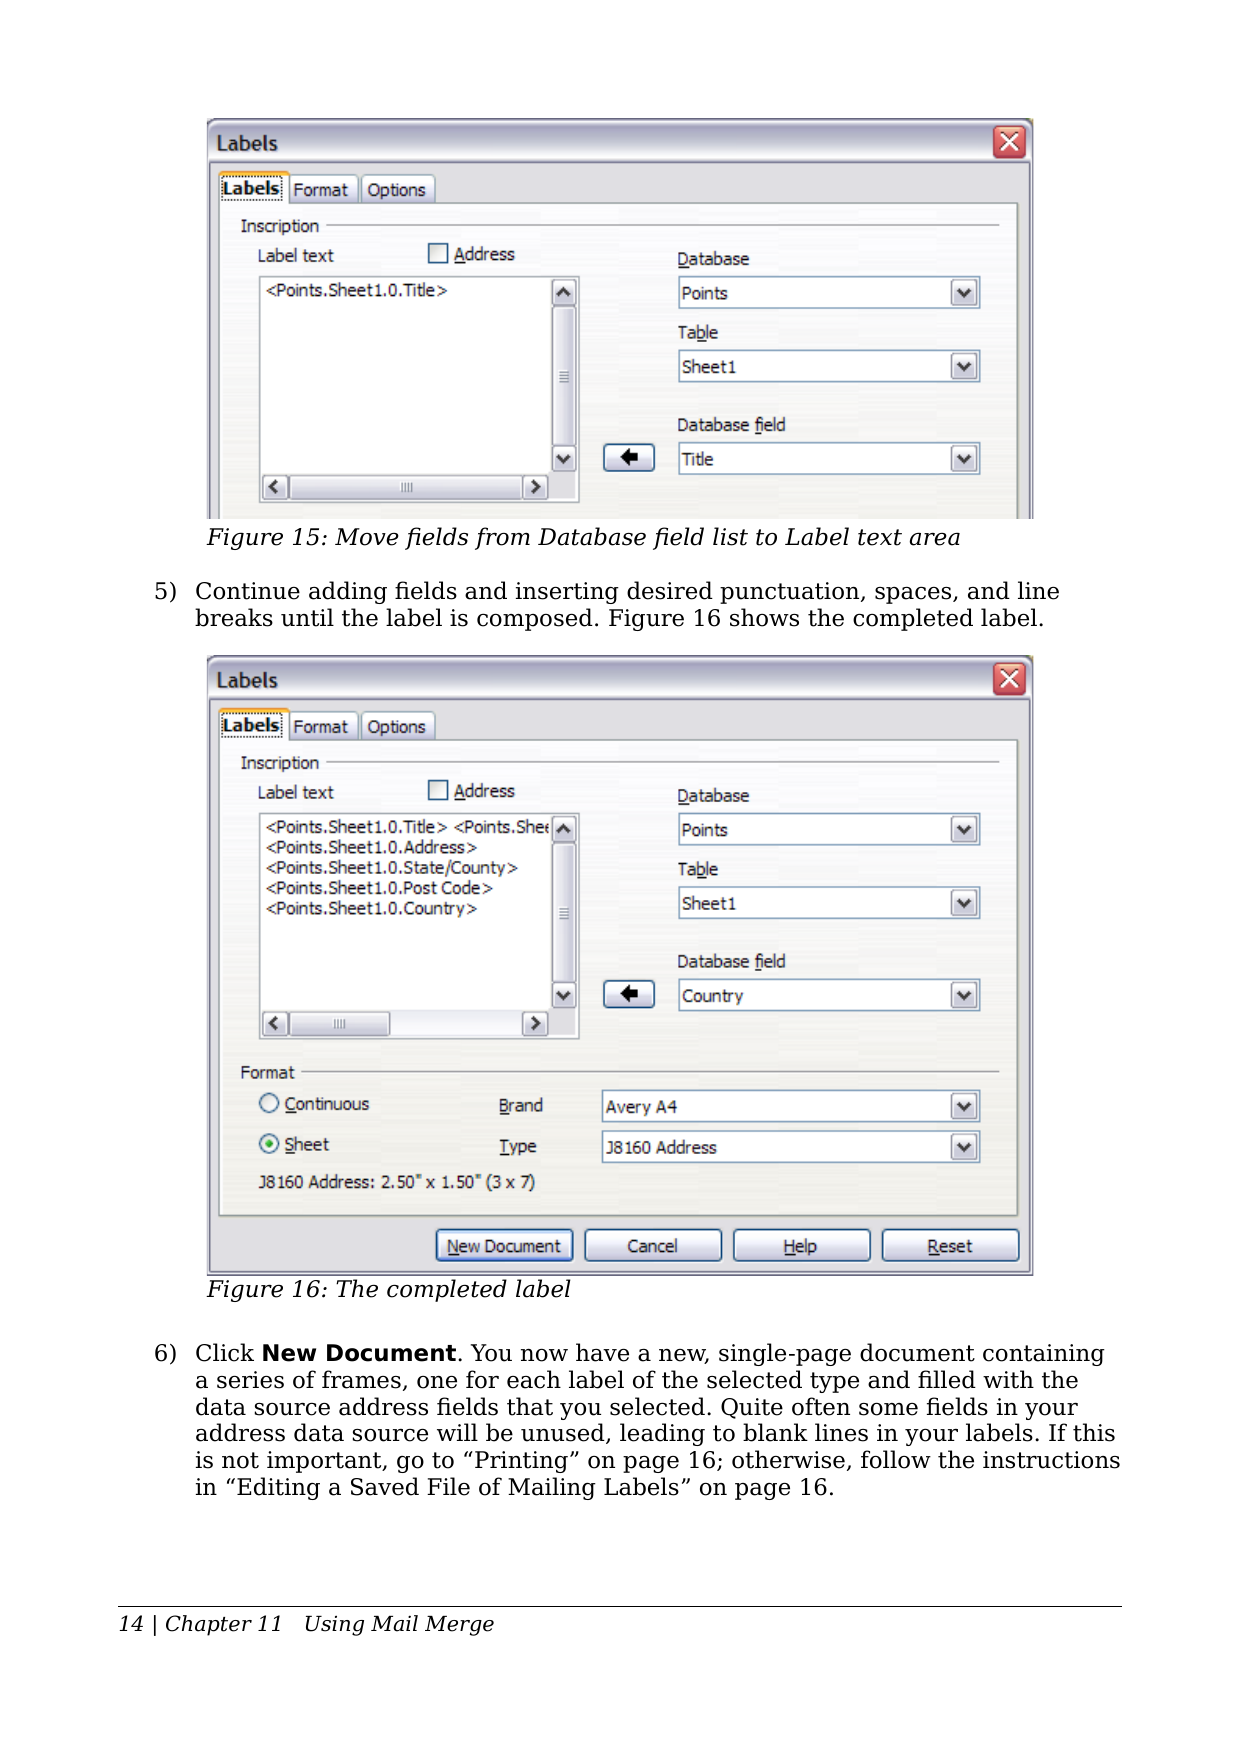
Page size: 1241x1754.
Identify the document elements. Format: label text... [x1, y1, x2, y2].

text Figure 16: The completed label [207, 1276, 1033, 1303]
picture [206, 118, 1034, 519]
text Figure 15: Move fields from Database field list to Label text area [207, 524, 1033, 551]
picture [206, 655, 1034, 1276]
list Continue adding fields and inserting desired punctuation, spaces, and line breaks until the label is composed. Figure 16 shows the completed label. [177, 578, 1122, 631]
list Click New Document. You now have a new, single‑page document containing a series of frames, one for each label of the selected type and filled with the data source address fields that you selected. Quite often some fields in your address data source will be unused, leading to blank lines in your labels. If this is not important, go to “Printing” on page 16; otherwise, follow the instructions in “Editing a Saved File of Mailing Labels” on page 16. [177, 1341, 1122, 1501]
